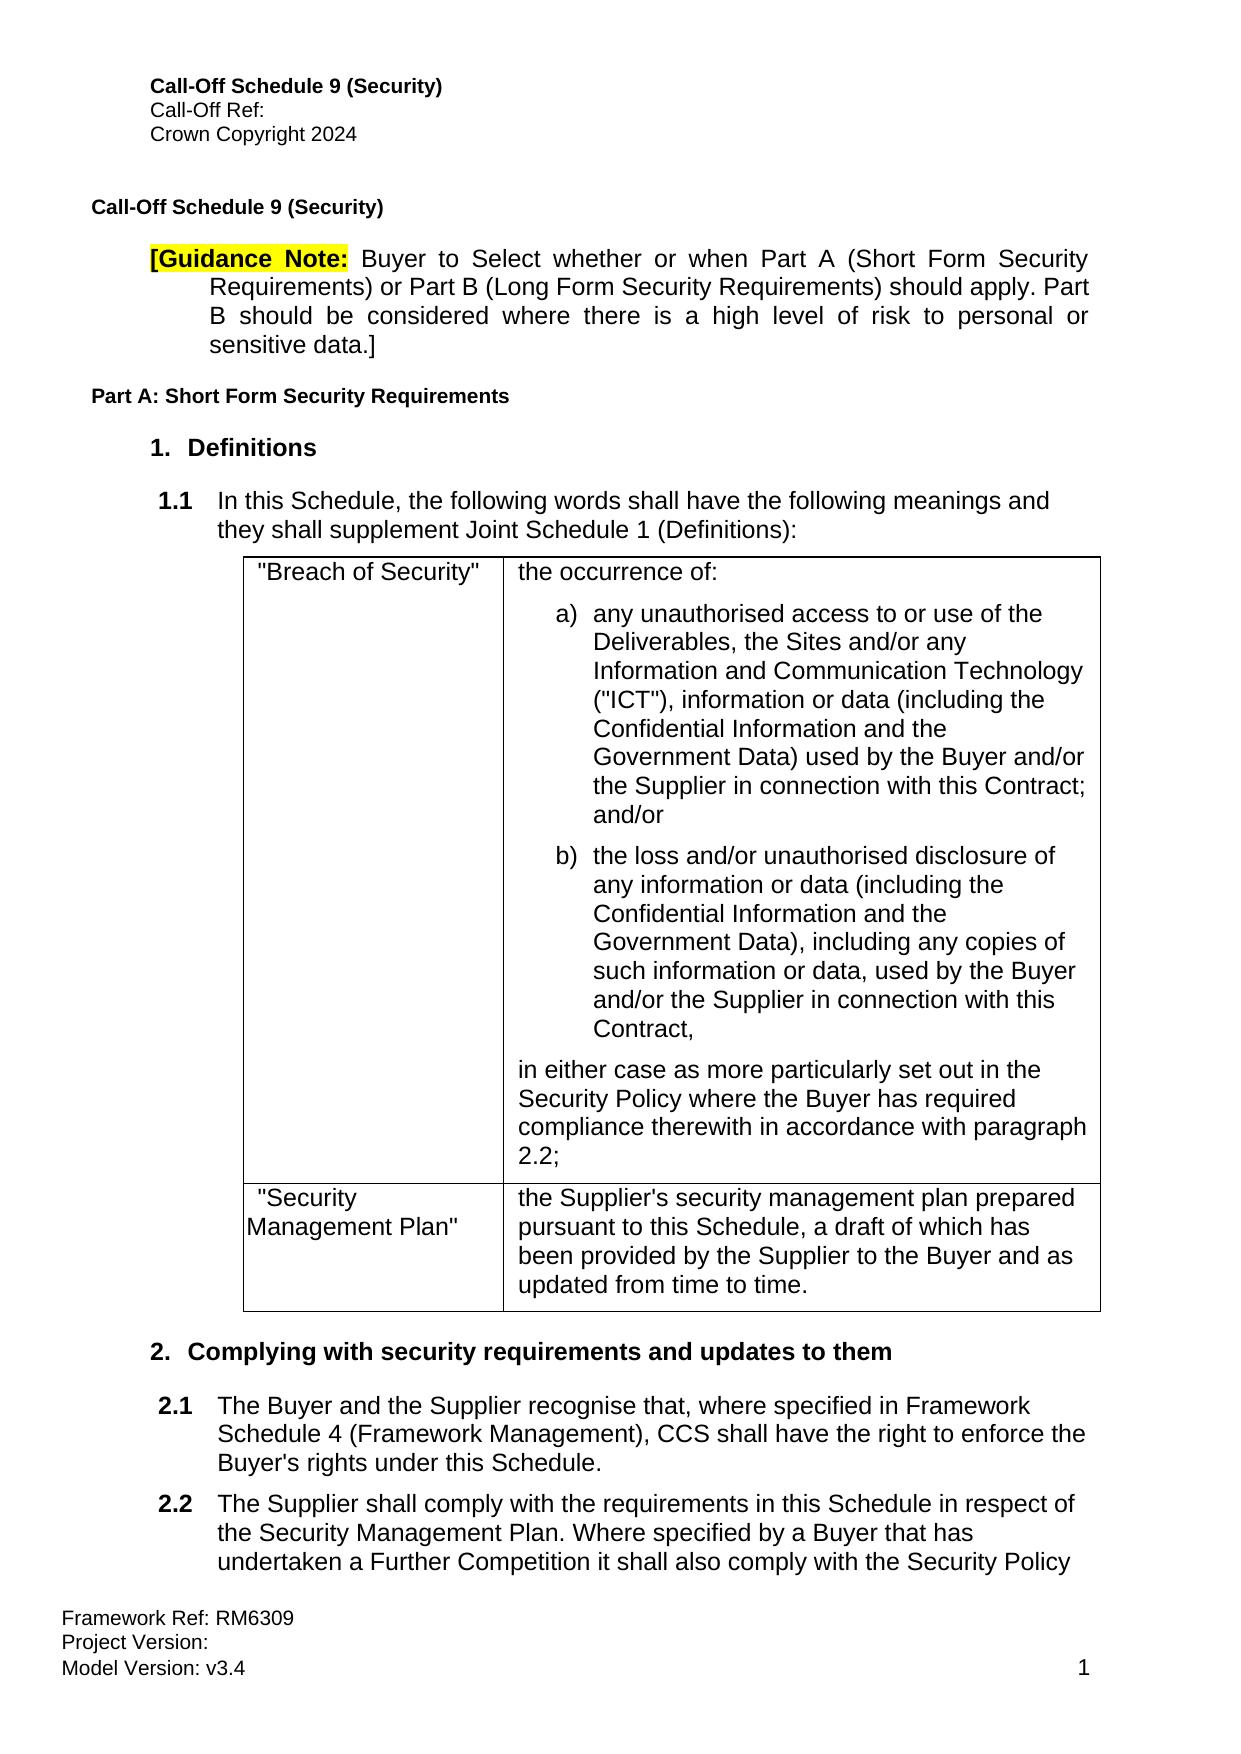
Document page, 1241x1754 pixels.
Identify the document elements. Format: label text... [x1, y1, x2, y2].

list Complying with security requirements and updates to them [150, 1337, 1090, 1366]
list The Supplier shall comply with the requirements in this Schedule in respect of the Security Management Plan. Where specified by a Buyer that has undertaken a Further Competition it shall also comply with the Security Policy [158, 1489, 1090, 1576]
list Definitions [150, 433, 1090, 461]
table_cell "Security Management Plan" [244, 1184, 503, 1311]
list The Buyer and the Supplier recognise that, where specified in Framework Schedule 4 (Framework Management), CCS shall have the right to enforce the Buyer's rights under this Schedule. [158, 1391, 1090, 1477]
table_header the occurrence of: any unauthorised access to or use of the Deliverables, the Sites and/or any Information and Communication Technology ("ICT"), information or data (including the Confidential Information and the Government Data) used by the Buyer and/or the Supplier in connection with this Contract; and/or the loss and/or unauthorised disclosure of any information or data (including the Confidential Information and the Government Data), including any copies of such information or data, used by the Buyer and/or the Supplier in connection with this Contract, in either case as more particularly set out in the Security Policy where the Buyer has required compliance therewith in accordance with paragraph 2.2; [504, 558, 1100, 1182]
list In this Schedule, the following words shall have the following meanings and they shall supplement Joint Schedule 1 (Definitions): [158, 486, 1090, 544]
text [Guidance Note: Buyer to Select whether or when Part A (Short Form Security Requirements) or Part B (Long Form Security Requirements) should apply. Part B should be considered where there is a high level of risk to personal or sensitive data.] [150, 244, 1090, 359]
subtitle Call-Off Schedule 9 (Security) [91, 195, 1090, 219]
subtitle Part A: Short Form Security Requirements [91, 384, 1090, 408]
table_header "Breach of Security" [244, 558, 503, 1182]
table_cell the Supplier's security management plan prepared pursuant to this Schedule, a draft of which has been provided by the Supplier to the Buyer and as updated from time to time. [504, 1184, 1100, 1311]
